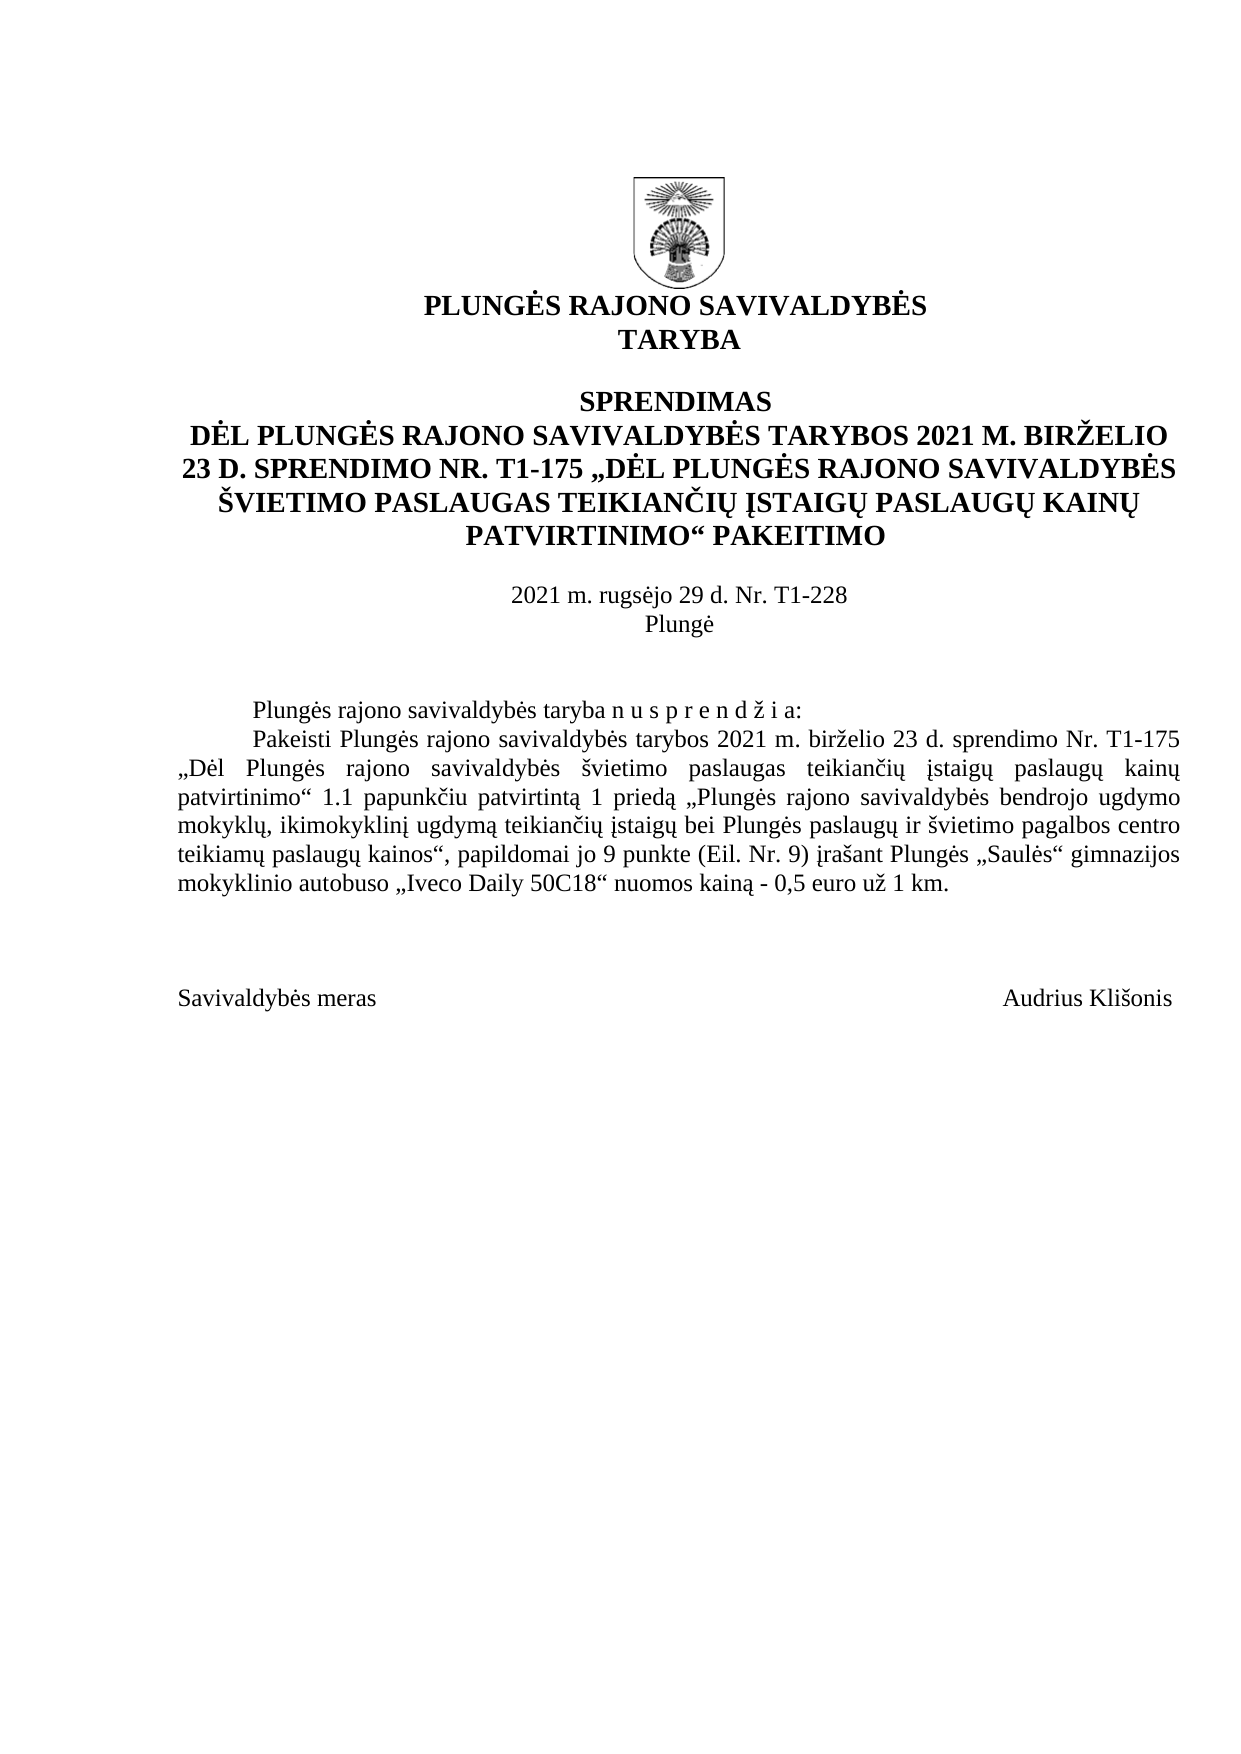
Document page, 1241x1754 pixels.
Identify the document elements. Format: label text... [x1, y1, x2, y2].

text Savivaldybės meras Audrius Klišonis [177, 983, 1181, 1012]
text Plungės rajono savivaldybės taryba n u s p r e n d ž i a: [177, 696, 1181, 724]
text PLUNGĖS RAJONO SAVIVALDYBĖS TARYBA [177, 288, 1181, 355]
text Dėl plungės rajono savivaldybės tarybos 2021 m. birželio 23 d. sprendimo nr. t1-175 „DĖL PLUNGĖS RAJONO SAVIVALDYBĖS ŠVIETIMO PASLAUGAS TEIKIANČIŲ ĮSTAIGŲ PASLAUGŲ KainŲ PATVIRTINIMO“ pakeitimo [177, 418, 1181, 552]
text Pakeisti Plungės rajono savivaldybės tarybos 2021 m. birželio 23 d. sprendimo Nr. T1-175 „Dėl Plungės rajono savivaldybės švietimo paslaugas teikiančių įstaigų paslaugų kainų patvirtinimo“ 1.1 papunkčiu patvirtintą 1 priedą „Plungės rajono savivaldybės bendrojo ugdymo mokyklų, ikimokyklinį ugdymą teikiančių įstaigų bei Plungės paslaugų ir švietimo pagalbos centro teikiamų paslaugų kainos“, papildomai jo 9 punkte (Eil. Nr. 9) įrašant Plungės „Saulės“ gimnazijos mokyklinio autobuso „Iveco Daily 50C18“ nuomos kainą - 0,5 euro už 1 km. [177, 724, 1181, 897]
text SPRENDIMAS [177, 384, 1181, 418]
text Plungė [177, 609, 1181, 638]
text 2021 m. rugsėjo 29 d. Nr. T1-228 [177, 581, 1181, 609]
